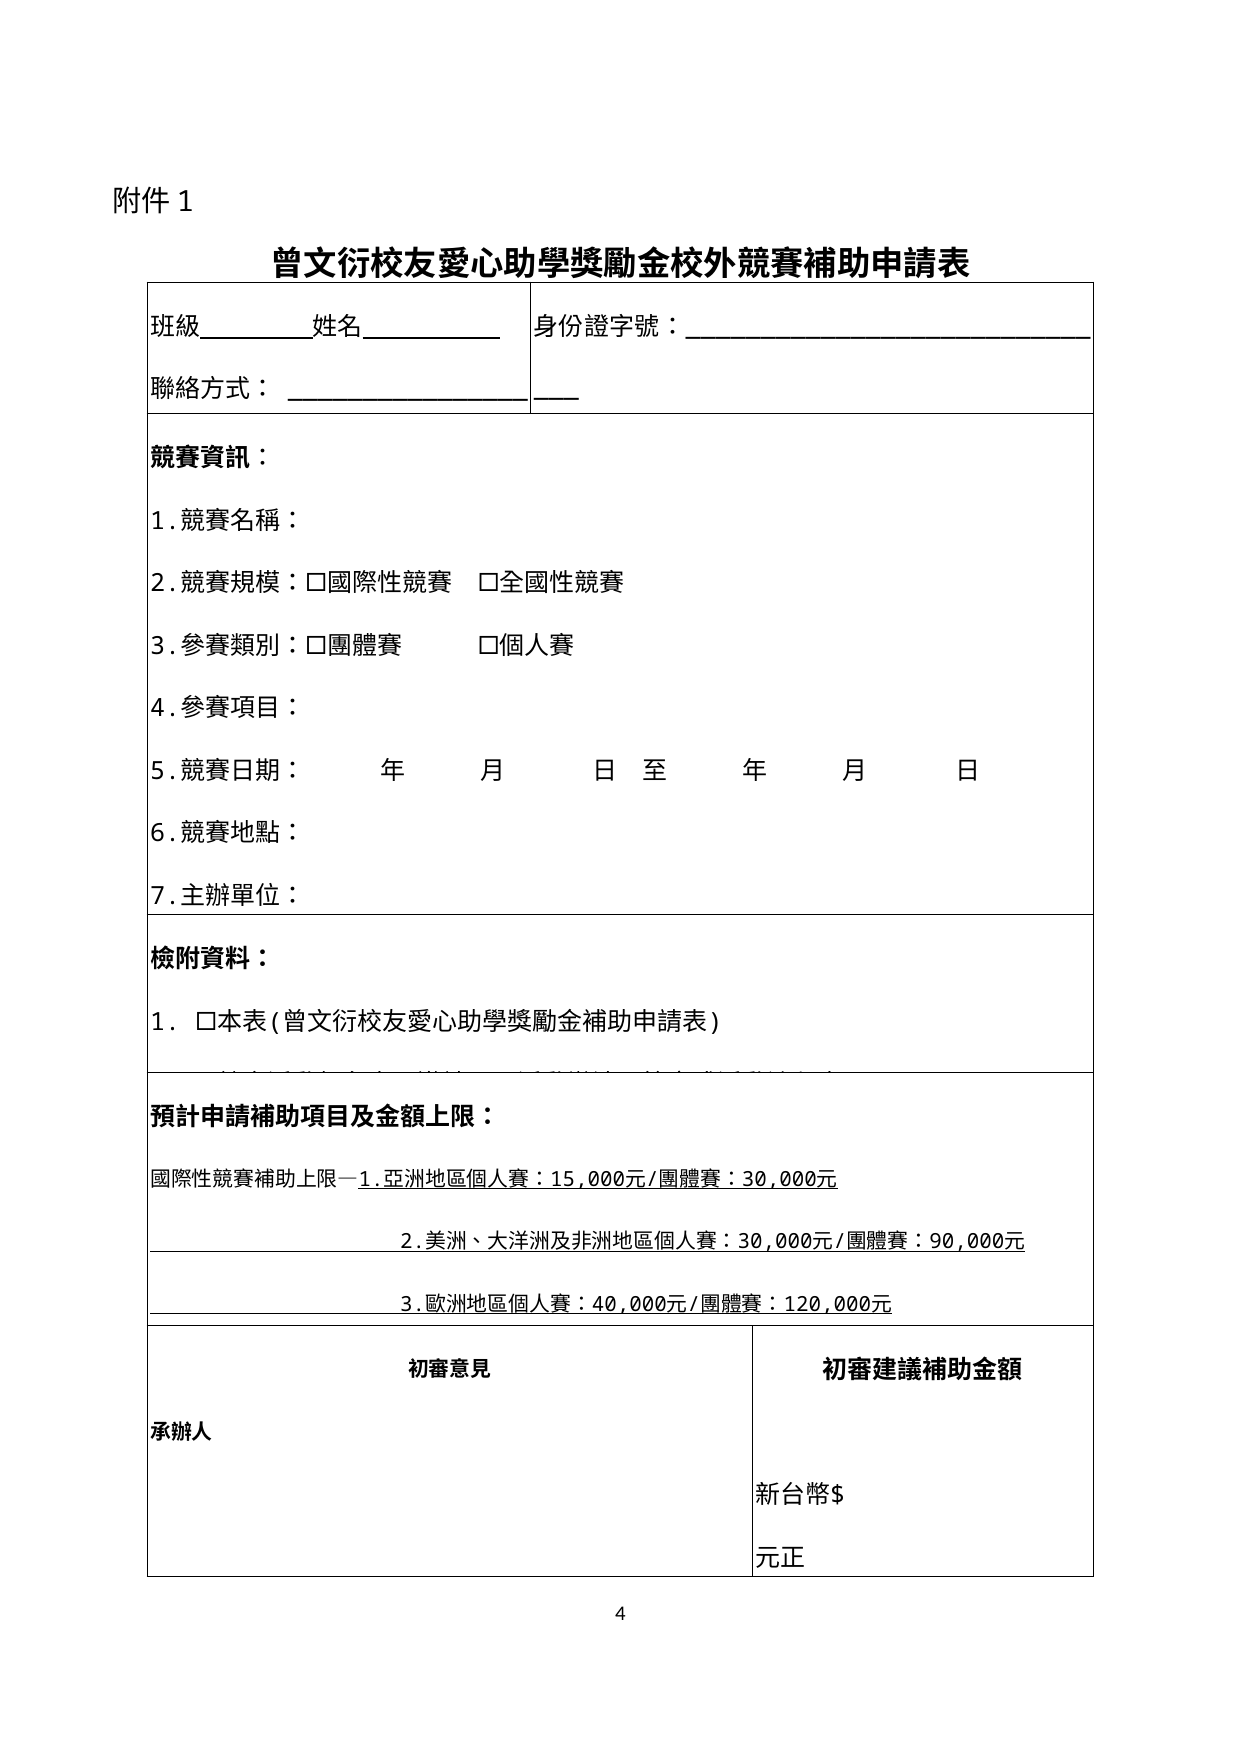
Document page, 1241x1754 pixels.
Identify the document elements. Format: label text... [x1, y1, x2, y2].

table_cell 初審意見 承辦人 [148, 1326, 752, 1576]
table_cell 競賽資訊： 1.競賽名稱： 2.競賽規模：國際性競賽 全國性競賽 3.參賽類別：團體賽 個人賽 4.參賽項目： 5.競賽日期： 年 月 日 至 年 月 日 6.競賽地點： 7.主辦單位： [148, 414, 1093, 914]
table_header 身份證字號：______________________________ 銀行： 銀行 分行帳號______________ 郵局：_____支局局號_________帳號___________ [531, 283, 1093, 413]
text 附件1 [112, 157, 1128, 219]
text 曾文衍校友愛心助學獎勵金校外競賽補助申請表 [112, 219, 1128, 282]
table_cell 檢附資料： 1. 本表(曾文衍校友愛心助學獎勵金補助申請表) 2. 競賽活動報名表、邀請函、活動辦法、簡章或活動流程表 3. 競賽活動參賽人(隊)數證明文件(如賽前無法獲得，可於賽後1週內補繳) [148, 915, 1093, 1072]
table_header 班級 姓名 聯絡方式： _________________ 學號：______________________ [148, 283, 530, 413]
table_cell 初審建議補助金額 新台幣$ 元正 [753, 1326, 1093, 1576]
table_cell 預計申請補助項目及金額上限： 國際性競賽補助上限—1.亞洲地區個人賽：15,000元/團體賽：30,000元 2.美洲、大洋洲及非洲地區個人賽：30,000元/團體賽：90,000元 3.歐洲地區個人賽：40,000元/團體賽：120,000元 全國性競賽補助上限--個人賽：10,000元/團體賽：20,000元 1.交通費 元 2.報名費 元 3.住宿費 元 4.保險費 元 5.材料費 元 6.其他 元 總計申請補助金額 元 [148, 1073, 1093, 1325]
